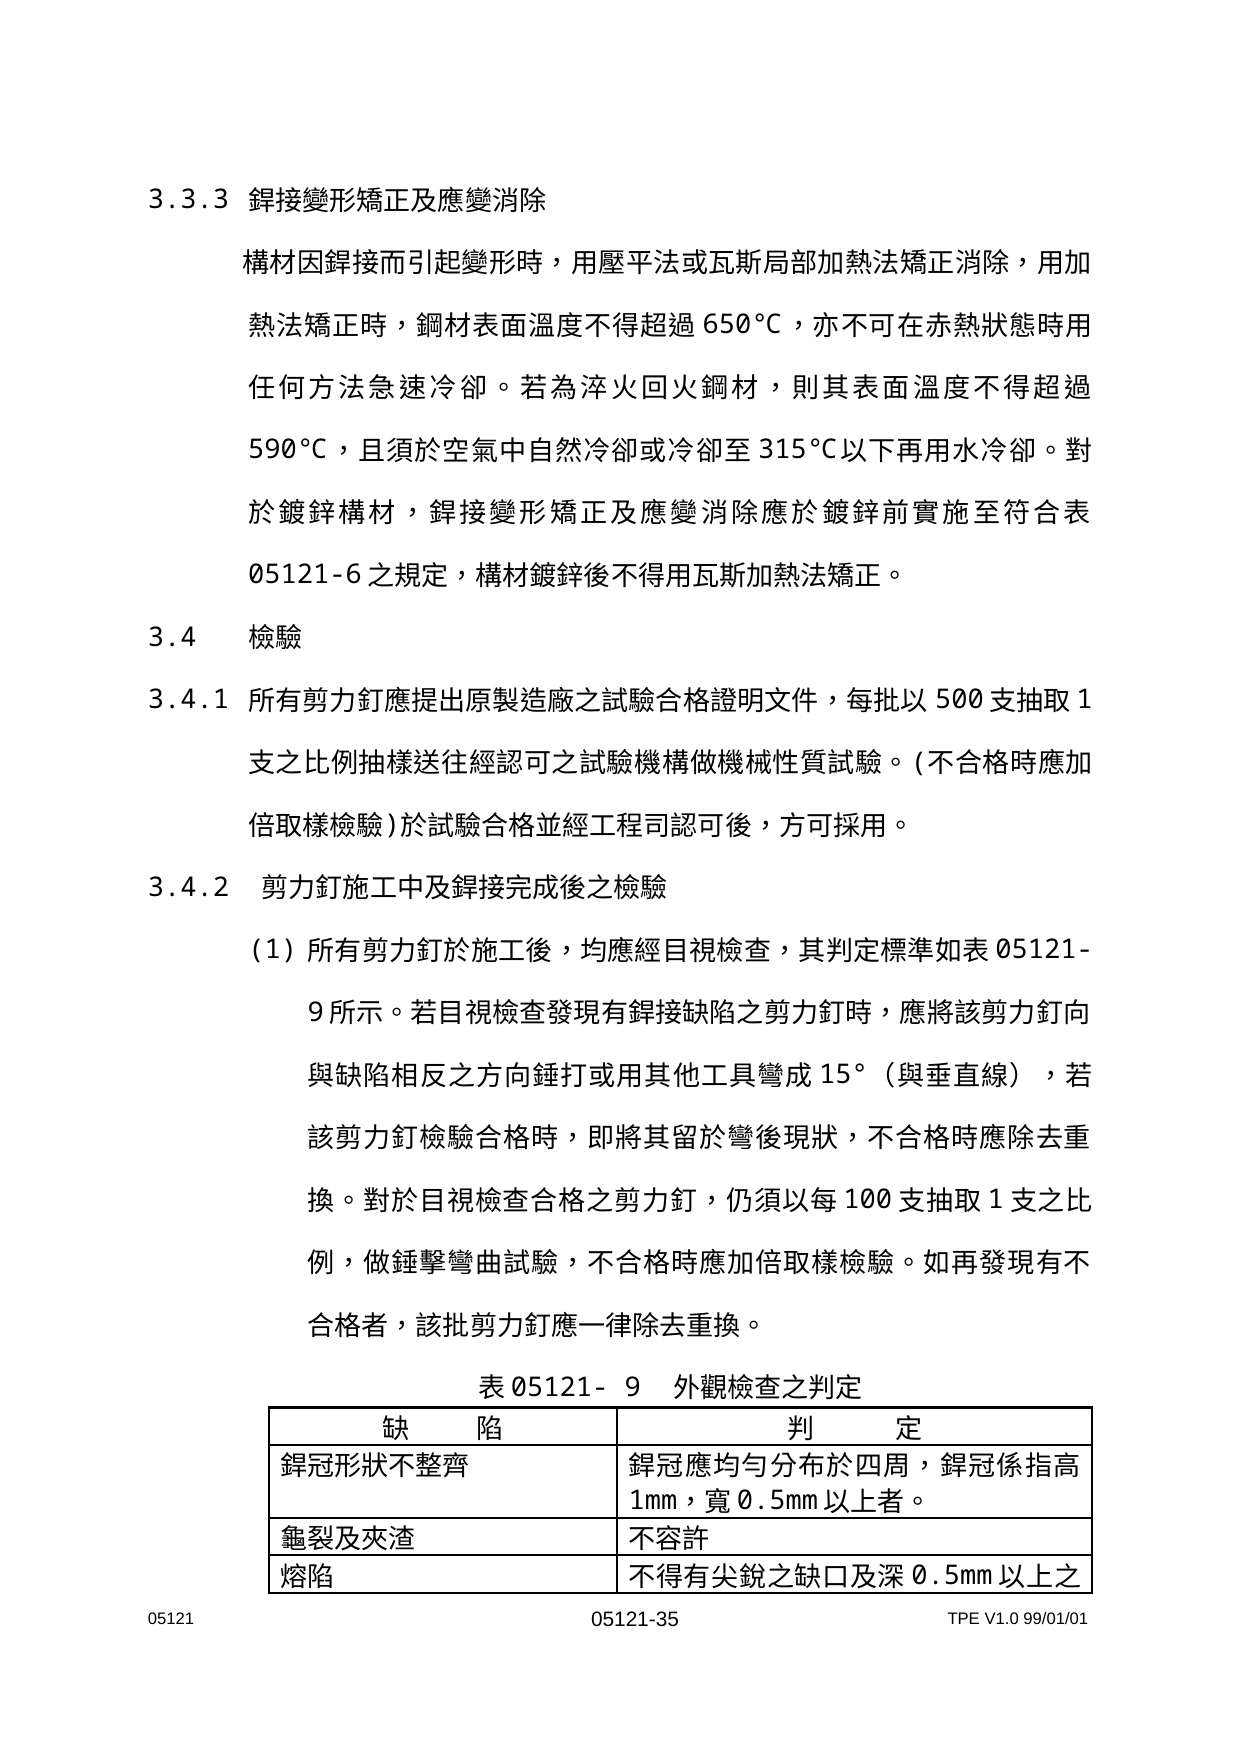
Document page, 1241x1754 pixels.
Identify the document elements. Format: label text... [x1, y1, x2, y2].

table_cell 不容許 [618, 1519, 1091, 1554]
table_cell 熔陷 [270, 1556, 616, 1592]
text (1) 所有剪力釘於施工後，均應經目視檢查，其判定標準如表05121- 9所示。若目視檢查發現有銲接缺陷之剪力釘時，應將該剪力釘向與缺陷相反之方向錘打或用其他工具彎成15°（與垂直線），若該剪力釘檢驗合格時，即將其留於彎後現狀，不合格時應除去重換。對於目視檢查合格之剪力釘，仍須以每100支抽取1支之比例，做錘擊彎曲試驗，不合格時應加倍取樣檢驗。如再發現有不合格者，該批剪力釘應一律除去重換。 [248, 906, 1092, 1344]
text 3.3.3 銲接變形矯正及應變消除 [148, 156, 1092, 219]
text 表05121- 9 外觀檢查之判定 [248, 1344, 1092, 1406]
table_header 判 定 [618, 1409, 1091, 1444]
table_cell 銲冠形狀不整齊 [270, 1446, 616, 1517]
table_cell 銲冠應均勻分布於四周，銲冠係指高1mm，寬0.5mm以上者。 [618, 1446, 1091, 1517]
text 3.4.1 所有剪力釘應提出原製造廠之試驗合格證明文件，每批以500支抽取1支之比例抽樣送往經認可之試驗機構做機械性質試驗。(不合格時應加倍取樣檢驗)於試驗合格並經工程司認可後，方可採用。 [148, 656, 1092, 844]
table_cell 龜裂及夾渣 [270, 1519, 616, 1554]
table_header 缺 陷 [270, 1409, 616, 1444]
text 構材因銲接而引起變形時，用壓平法或瓦斯局部加熱法矯正消除，用加熱法矯正時，鋼材表面溫度不得超過650℃，亦不可在赤熱狀態時用任何方法急速冷卻。若為淬火回火鋼材，則其表面溫度不得超過590℃，且須於空氣中自然冷卻或冷卻至315℃以下再用水冷卻。對於鍍鋅構材，銲接變形矯正及應變消除應於鍍鋅前實施至符合表05121-6之規定，構材鍍鋅後不得用瓦斯加熱法矯正。 [242, 219, 1092, 594]
text 3.4.2 剪力釘施工中及銲接完成後之檢驗 [148, 844, 1092, 906]
table_cell 不得有尖銳之缺口及深0.5mm以上之 [618, 1556, 1091, 1592]
text 3.4 檢驗 [148, 594, 1092, 656]
